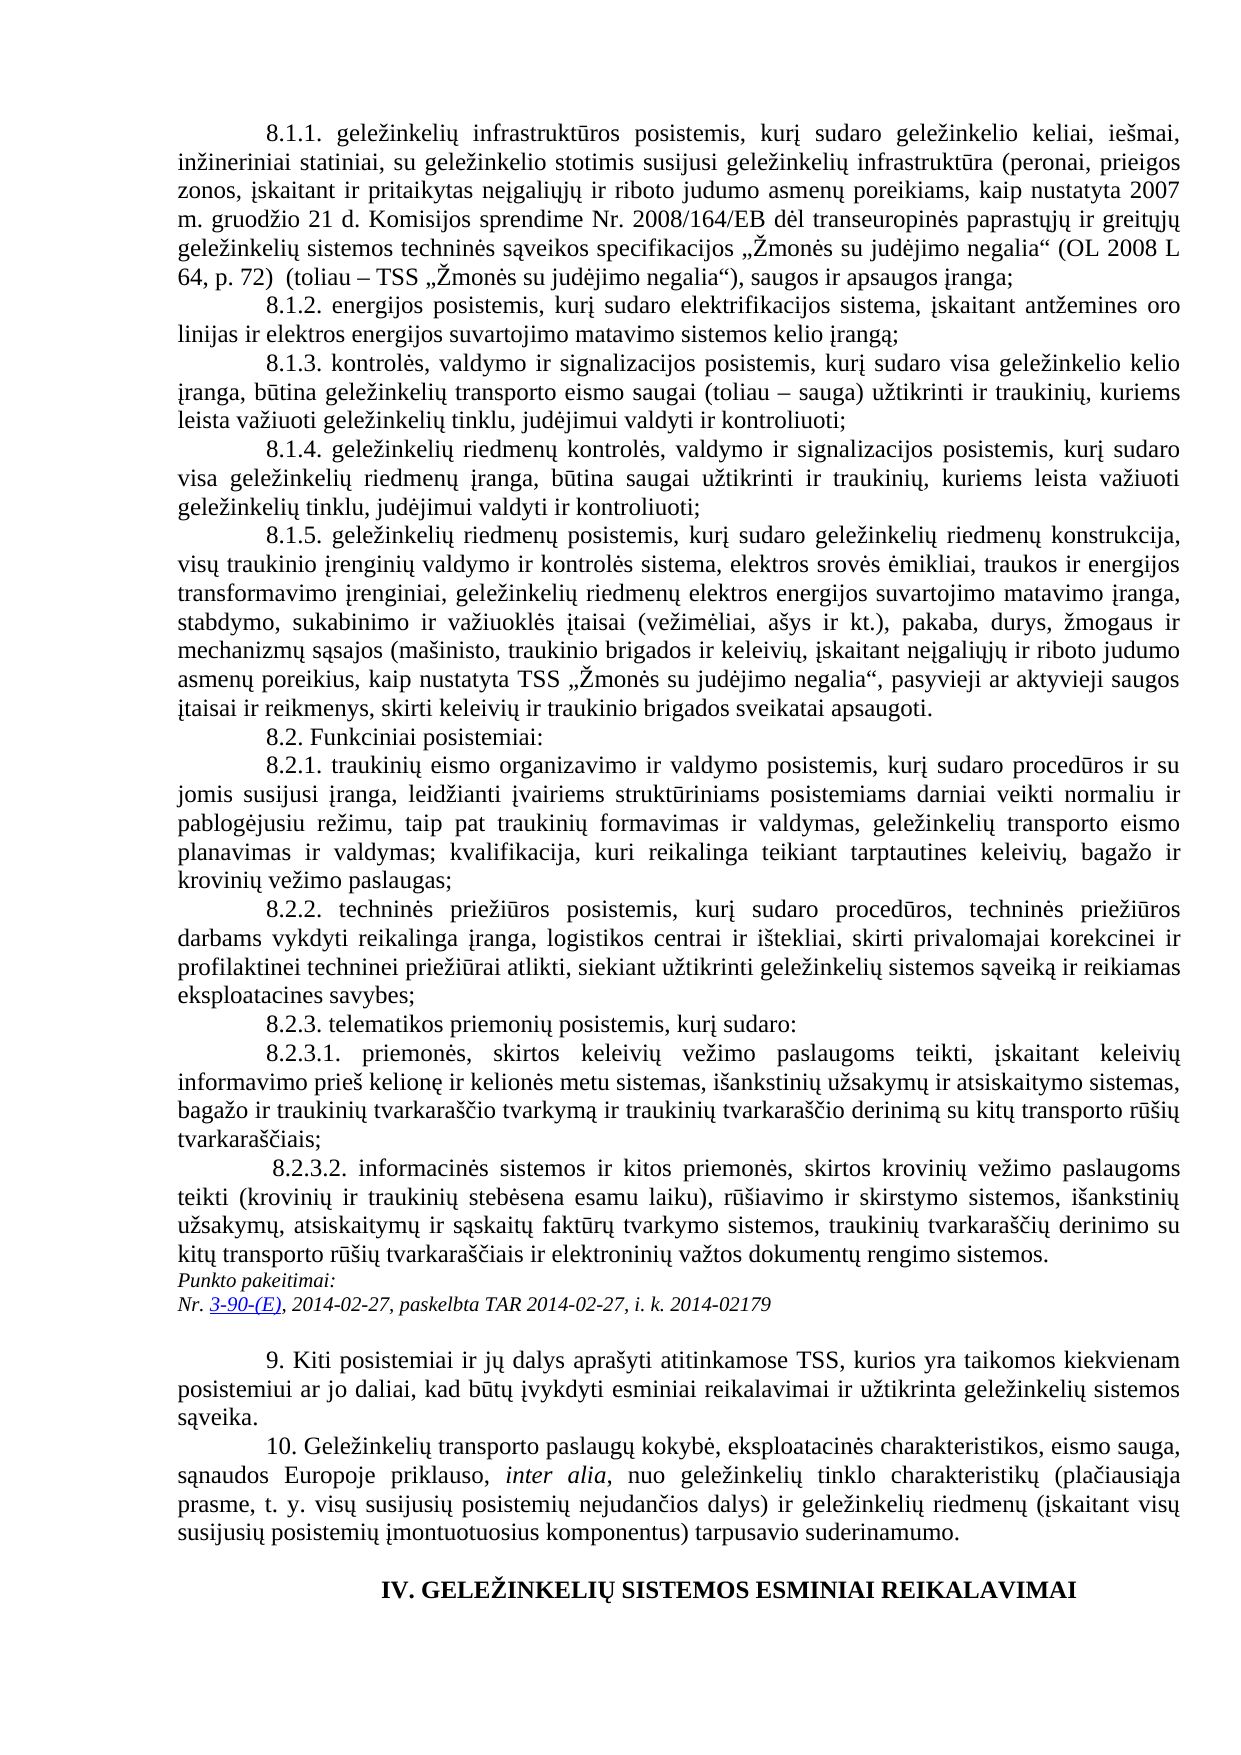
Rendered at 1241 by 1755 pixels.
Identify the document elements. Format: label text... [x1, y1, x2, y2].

text 8.2. Funkciniai posistemiai: [177, 722, 1181, 751]
text 8.1.2. energijos posistemis, kurį sudaro elektrifikacijos sistema, įskaitant antžemines oro linijas ir elektros energijos suvartojimo matavimo sistemos kelio įrangą; [177, 291, 1181, 348]
text 8.1.4. geležinkelių riedmenų kontrolės, valdymo ir signalizacijos posistemis, kurį sudaro visa geležinkelių riedmenų įranga, būtina saugai užtikrinti ir traukinių, kuriems leista važiuoti geležinkelių tinklu, judėjimui valdyti ir kontroliuoti; [177, 434, 1181, 521]
text 8.1.5. geležinkelių riedmenų posistemis, kurį sudaro geležinkelių riedmenų konstrukcija, visų traukinio įrenginių valdymo ir kontrolės sistema, elektros srovės ėmikliai, traukos ir energijos transformavimo įrenginiai, geležinkelių riedmenų elektros energijos suvartojimo matavimo įranga, stabdymo, sukabinimo ir važiuoklės įtaisai (vežimėliai, ašys ir kt.), pakaba, durys, žmogaus ir mechanizmų sąsajos (mašinisto, traukinio brigados ir keleivių, įskaitant neįgaliųjų ir riboto judumo asmenų poreikius, kaip nustatyta TSS „Žmonės su judėjimo negalia“, pasyvieji ar aktyvieji saugos įtaisai ir reikmenys, skirti keleivių ir traukinio brigados sveikatai apsaugoti. [177, 521, 1181, 722]
text 8.2.2. techninės priežiūros posistemis, kurį sudaro procedūros, techninės priežiūros darbams vykdyti reikalinga įranga, logistikos centrai ir ištekliai, skirti privalomajai korekcinei ir profilaktinei techninei priežiūrai atlikti, siekiant užtikrinti geležinkelių sistemos sąveiką ir reikiamas eksploatacines savybes; [177, 894, 1181, 1009]
text 8.1.1. geležinkelių infrastruktūros posistemis, kurį sudaro geležinkelio keliai, iešmai, inžineriniai statiniai, su geležinkelio stotimis susijusi geležinkelių infrastruktūra (peronai, prieigos zonos, įskaitant ir pritaikytas neįgaliųjų ir riboto judumo asmenų poreikiams, kaip nustatyta 2007 m. gruodžio 21 d. Komisijos sprendime Nr. 2008/164/EB dėl transeuropinės paprastųjų ir greitųjų geležinkelių sistemos techninės sąveikos specifikacijos „Žmonės su judėjimo negalia“ (OL 2008 L 64, p. 72) (toliau – TSS „Žmonės su judėjimo negalia“), saugos ir apsaugos įranga; [177, 118, 1181, 291]
text 8.2.3. telematikos priemonių posistemis, kurį sudaro: [177, 1009, 1181, 1038]
text 8.2.3.1. priemonės, skirtos keleivių vežimo paslaugoms teikti, įskaitant keleivių informavimo prieš kelionę ir kelionės metu sistemas, išankstinių užsakymų ir atsiskaitymo sistemas, bagažo ir traukinių tvarkaraščio tvarkymą ir traukinių tvarkaraščio derinimą su kitų transporto rūšių tvarkaraščiais; [177, 1038, 1181, 1153]
text 8.2.3.2. informacinės sistemos ir kitos priemonės, skirtos krovinių vežimo paslaugoms teikti (krovinių ir traukinių stebėsena esamu laiku), rūšiavimo ir skirstymo sistemos, išankstinių užsakymų, atsiskaitymų ir sąskaitų faktūrų tvarkymo sistemos, traukinių tvarkaraščių derinimo su kitų transporto rūšių tvarkaraščiais ir elektroninių važtos dokumentų rengimo sistemos. [177, 1153, 1181, 1268]
text Nr. 3-90-(E), 2014-02-27, paskelbta TAR 2014-02-27, i. k. 2014-02179 [177, 1292, 1181, 1316]
text 8.1.3. kontrolės, valdymo ir signalizacijos posistemis, kurį sudaro visa geležinkelio kelio įranga, būtina geležinkelių transporto eismo saugai (toliau – sauga) užtikrinti ir traukinių, kuriems leista važiuoti geležinkelių tinklu, judėjimui valdyti ir kontroliuoti; [177, 348, 1181, 434]
text 9. Kiti posistemiai ir jų dalys aprašyti atitinkamose TSS, kurios yra taikomos kiekvienam posistemiui ar jo daliai, kad būtų įvykdyti esminiai reikalavimai ir užtikrinta geležinkelių sistemos sąveika. [177, 1345, 1181, 1431]
text IV. GELEŽINKELIŲ SISTEMOS ESMINIAI REIKALAVIMAI [277, 1575, 1181, 1604]
text Punkto pakeitimai: [177, 1268, 1181, 1292]
text 10. Geležinkelių transporto paslaugų kokybė, eksploatacinės charakteristikos, eismo sauga, sąnaudos Europoje priklauso, inter alia, nuo geležinkelių tinklo charakteristikų (plačiausiąja prasme, t. y. visų susijusių posistemių nejudančios dalys) ir geležinkelių riedmenų (įskaitant visų susijusių posistemių įmontuotuosius komponentus) tarpusavio suderinamumo. [177, 1431, 1181, 1546]
text 8.2.1. traukinių eismo organizavimo ir valdymo posistemis, kurį sudaro procedūros ir su jomis susijusi įranga, leidžianti įvairiems struktūriniams posistemiams darniai veikti normaliu ir pablogėjusiu režimu, taip pat traukinių formavimas ir valdymas, geležinkelių transporto eismo planavimas ir valdymas; kvalifikacija, kuri reikalinga teikiant tarptautines keleivių, bagažo ir krovinių vežimo paslaugas; [177, 751, 1181, 894]
